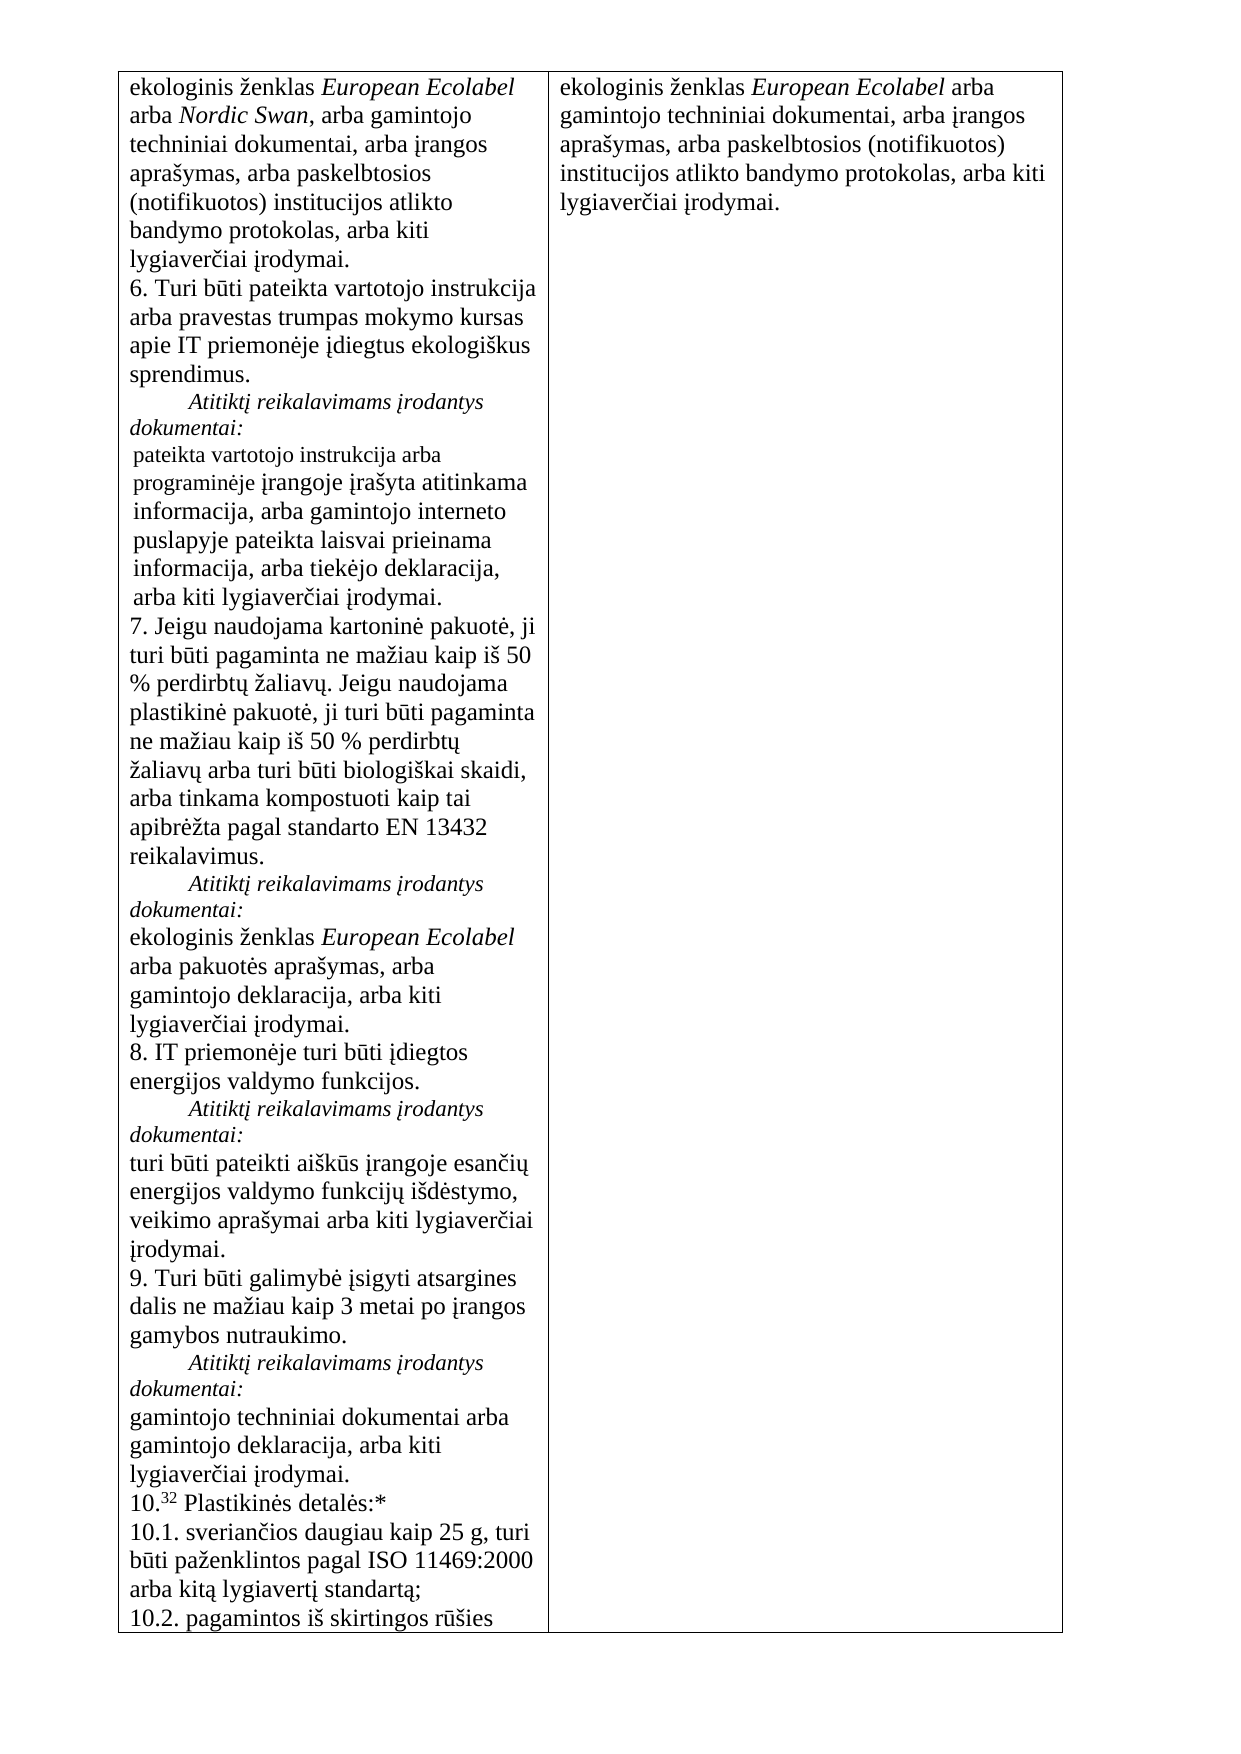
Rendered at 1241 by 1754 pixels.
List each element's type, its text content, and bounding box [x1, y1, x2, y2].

table_cell ekologinis ženklas European Ecolabel arba Nordic Swan, arba gamintojo techniniai dokumentai, arba įrangos aprašymas, arba paskelbtosios (notifikuotos) institucijos atlikto bandymo protokolas, arba kiti lygiaverčiai įrodymai. 6. Turi būti pateikta vartotojo instrukcija arba pravestas trumpas mokymo kursas apie IT priemonėje įdiegtus ekologiškus sprendimus. Atitiktį reikalavimams įrodantys dokumentai: pateikta vartotojo instrukcija arba programinėje įrangoje įrašyta atitinkama informacija, arba gamintojo interneto puslapyje pateikta laisvai prieinama informacija, arba tiekėjo deklaracija, arba kiti lygiaverčiai įrodymai. 7. Jeigu naudojama kartoninė pakuotė, ji turi būti pagaminta ne mažiau kaip iš 50 % perdirbtų žaliavų. Jeigu naudojama plastikinė pakuotė, ji turi būti pagaminta ne mažiau kaip iš 50 % perdirbtų žaliavų arba turi būti biologiškai skaidi, arba tinkama kompostuoti kaip tai apibrėžta pagal standarto EN 13432 reikalavimus. Atitiktį reikalavimams įrodantys dokumentai: ekologinis ženklas European Ecolabel arba pakuotės aprašymas, arba gamintojo deklaracija, arba kiti lygiaverčiai įrodymai. 8. IT priemonėje turi būti įdiegtos energijos valdymo funkcijos. Atitiktį reikalavimams įrodantys dokumentai: turi būti pateikti aiškūs įrangoje esančių energijos valdymo funkcijų išdėstymo, veikimo aprašymai arba kiti lygiaverčiai įrodymai. 9. Turi būti galimybė įsigyti atsargines dalis ne mažiau kaip 3 metai po įrangos gamybos nutraukimo. Atitiktį reikalavimams įrodantys dokumentai: gamintojo techniniai dokumentai arba gamintojo deklaracija, arba kiti lygiaverčiai įrodymai. 10.32 Plastikinės detalės:* 10.1. sveriančios daugiau kaip 25 g, turi būti paženklintos pagal ISO 11469:2000 arba kitą lygiavertį standartą; 10.2. pagamintos iš skirtingos rūšies [119, 72, 548, 1632]
table_cell ekologinis ženklas European Ecolabel arba gamintojo techniniai dokumentai, arba įrangos aprašymas, arba paskelbtosios (notifikuotos) institucijos atlikto bandymo protokolas, arba kiti lygiaverčiai įrodymai. [549, 72, 1062, 1632]
